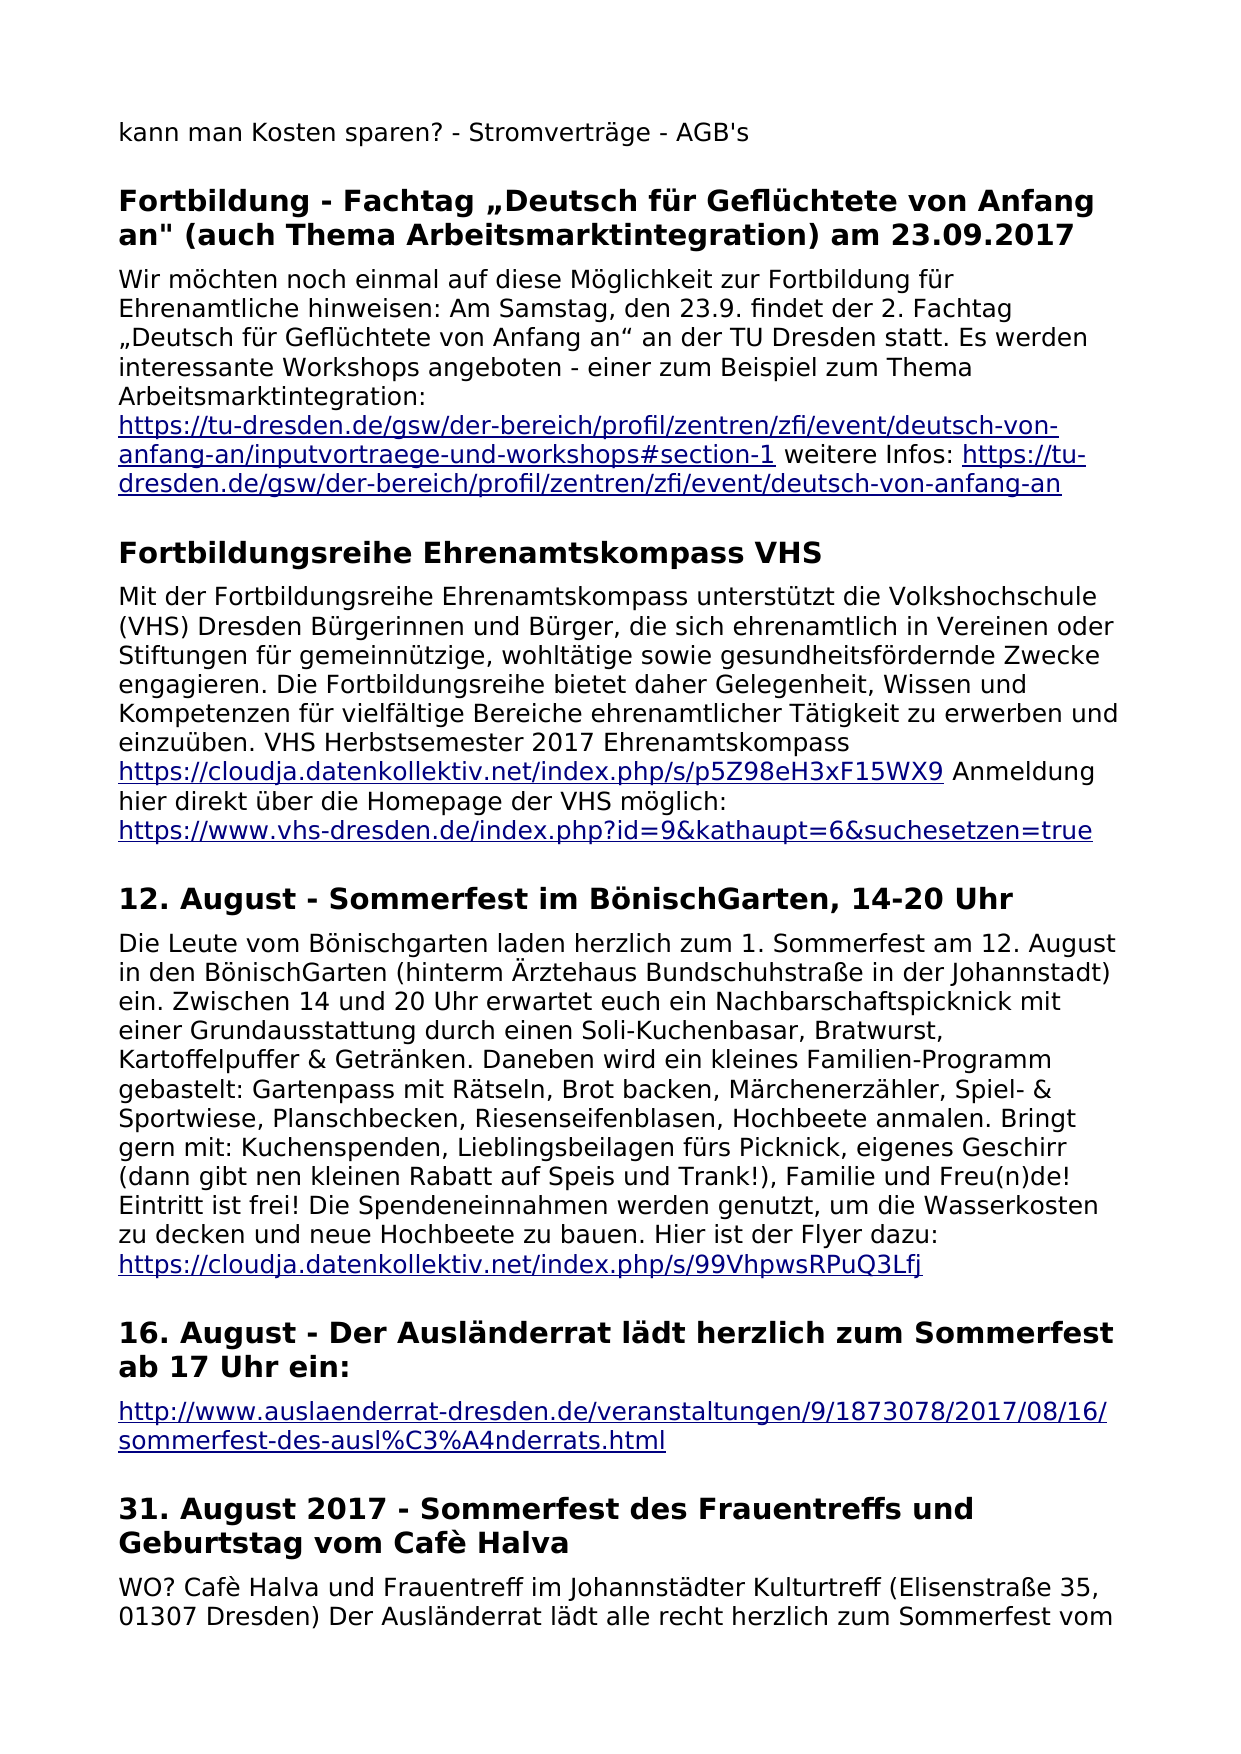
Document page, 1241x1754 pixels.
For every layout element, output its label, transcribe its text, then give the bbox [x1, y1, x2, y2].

text WO? Cafè Halva und Frauentreff im Johannstädter Kulturtreff (Elisenstraße 35, 01307 Dresden) Der Ausländerrat lädt alle recht herzlich zum Sommerfest vom [118, 1573, 1122, 1631]
text http://www.auslaenderrat-dresden.de/veranstaltungen/9/1873078/2017/08/16/sommerfest-des-ausl%C3%A4nderrats.html [118, 1397, 1122, 1455]
text Die Leute vom Bönischgarten laden herzlich zum 1. Sommerfest am 12. August in den BönischGarten (hinterm Ärztehaus Bundschuhstraße in der Johannstadt) ein. Zwischen 14 und 20 Uhr erwartet euch ein Nachbarschaftspicknick mit einer Grundausstattung durch einen Soli-Kuchenbasar, Bratwurst, Kartoffelpuffer & Getränken. Daneben wird ein kleines Familien-Programm gebastelt: Gartenpass mit Rätseln, Brot backen, Märchenerzähler, Spiel- & Sportwiese, Planschbecken, Riesenseifenblasen, Hochbeete anmalen. Bringt gern mit: Kuchenspenden, Lieblingsbeilagen fürs Picknick, eigenes Geschirr (dann gibt nen kleinen Rabatt auf Speis und Trank!), Familie und Freu(n)de! Eintritt ist frei! Die Spendeneinnahmen werden genutzt, um die Wasserkosten zu decken und neue Hochbeete zu bauen. Hier ist der Flyer dazu: https://cloudja.datenkollektiv.net/index.php/s/99VhpwsRPuQ3Lfj [118, 929, 1122, 1279]
subtitle 12. August - Sommerfest im BönischGarten, 14-20 Uhr [118, 882, 1122, 916]
text Mit der Fortbildungsreihe Ehrenamtskompass unterstützt die Volkshochschule (VHS) Dresden Bürgerinnen und Bürger, die sich ehrenamtlich in Vereinen oder Stiftungen für gemeinnützige, wohltätige sowie gesundheitsfördernde Zwecke engagieren. Die Fortbildungsreihe bietet daher Gelegenheit, Wissen und Kompetenzen für vielfältige Bereiche ehrenamtlicher Tätigkeit zu erwerben und einzuüben. VHS Herbstsemester 2017 Ehrenamtskompass https://cloudja.datenkollektiv.net/index.php/s/p5Z98eH3xF15WX9 Anmeldung hier direkt über die Homepage der VHS möglich: https://www.vhs-dresden.de/index.php?id=9&kathaupt=6&suchesetzen=true [118, 582, 1122, 845]
subtitle Fortbildung - Fachtag „Deutsch für Geflüchtete von Anfang an" (auch Thema Arbeitsmarktintegration) am 23.09.2017 [118, 185, 1122, 253]
text Wir möchten noch einmal auf diese Möglichkeit zur Fortbildung für Ehrenamtliche hinweisen: Am Samstag, den 23.9. findet der 2. Fachtag „Deutsch für Geflüchtete von Anfang an“ an der TU Dresden statt. Es werden interessante Workshops angeboten - einer zum Beispiel zum Thema Arbeitsmarktintegration: https://tu-dresden.de/gsw/der-bereich/profil/zentren/zfi/event/deutsch-von-anfang-an/inputvortraege-und-workshops#section-1 weitere Infos: https://tu-dresden.de/gsw/der-bereich/profil/zentren/zfi/event/deutsch-von-anfang-an [118, 265, 1122, 498]
subtitle Fortbildungsreihe Ehrenamtskompass VHS [118, 536, 1122, 570]
subtitle 16. August - Der Ausländerrat lädt herzlich zum Sommerfest ab 17 Uhr ein: [118, 1316, 1122, 1384]
subtitle 31. August 2017 - Sommerfest des Frauentreffs und Geburtstag vom Cafè Halva [118, 1493, 1122, 1561]
text kann man Kosten sparen? - Stromverträge - AGB's [118, 118, 1122, 147]
